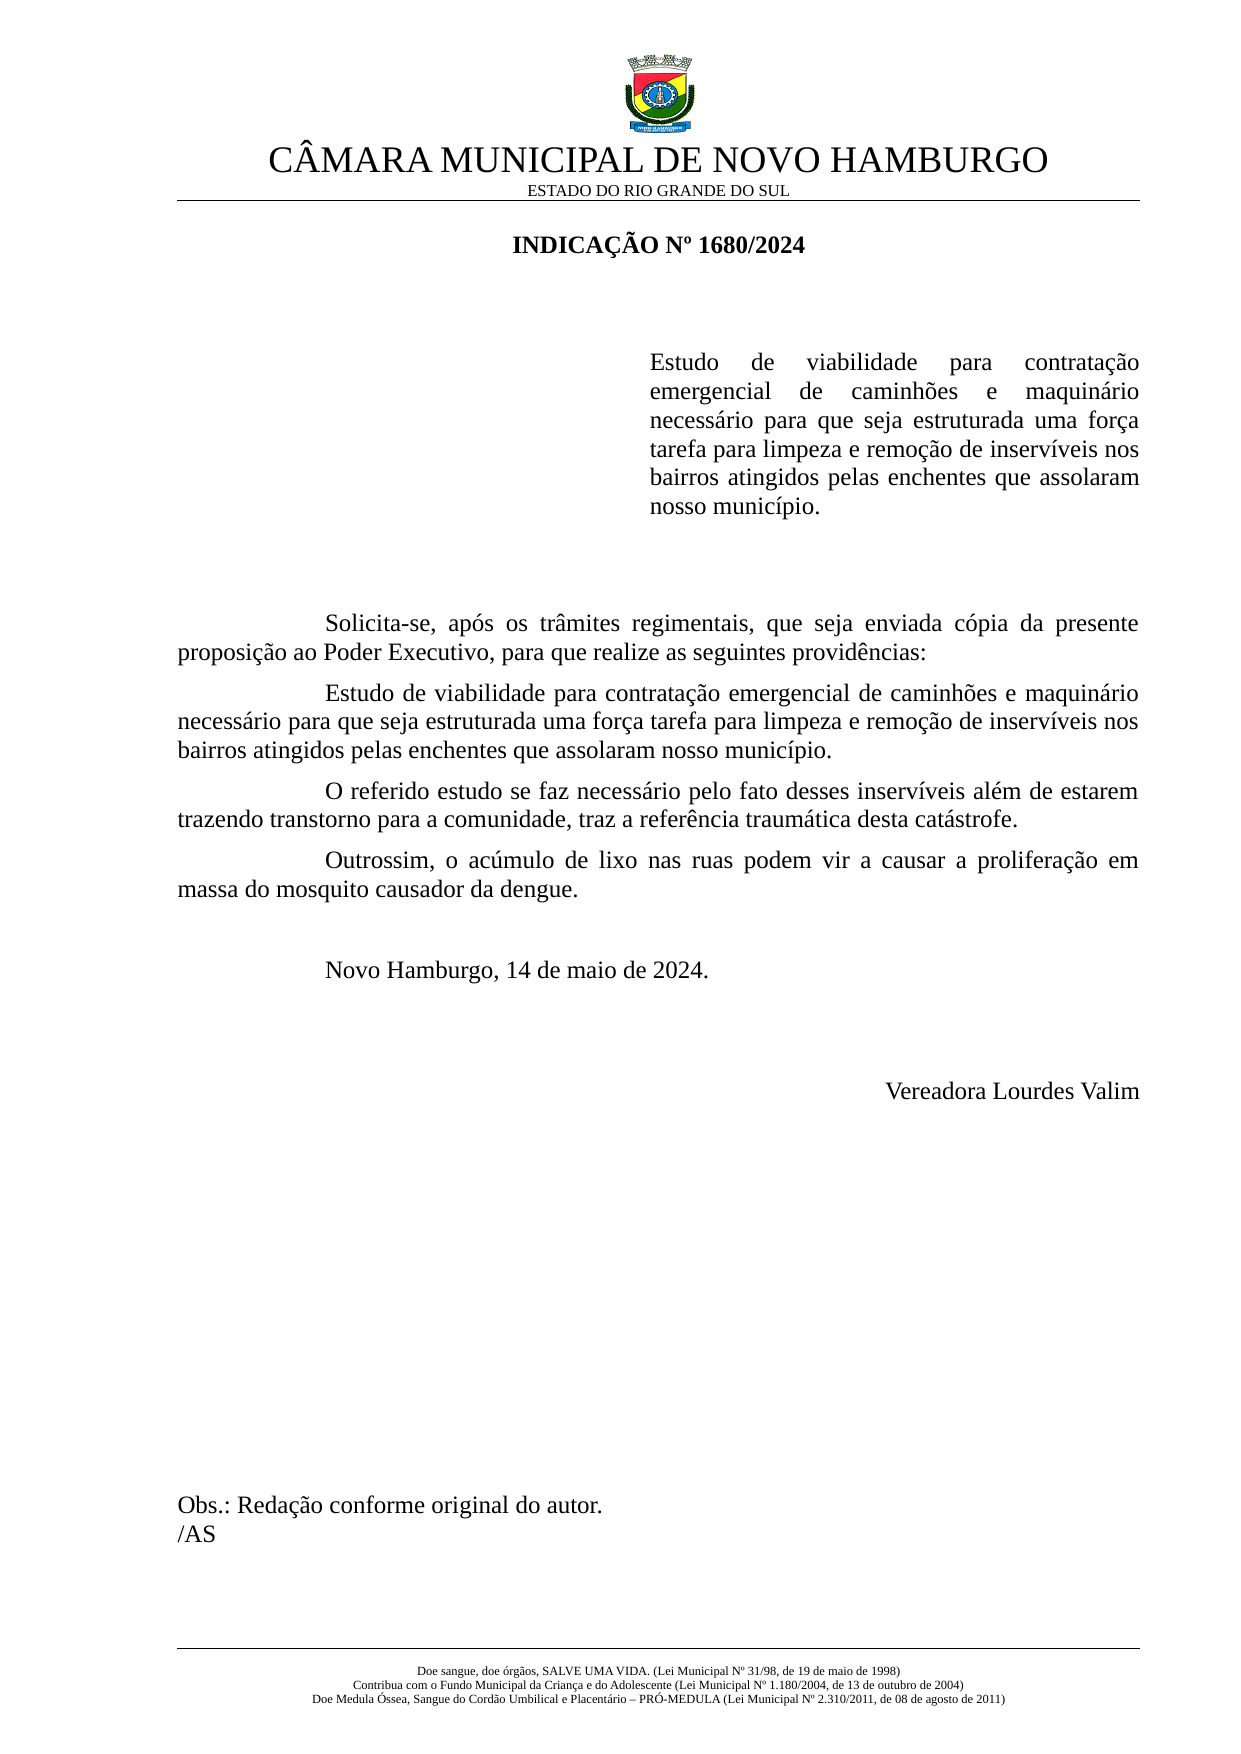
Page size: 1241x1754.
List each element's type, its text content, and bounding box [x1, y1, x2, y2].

text /AS [177, 1519, 1140, 1548]
text O referido estudo se faz necessário pelo fato desses inservíveis além de estarem trazendo transtorno para a comunidade, traz a referência traumática desta catástrofe. [177, 776, 1140, 833]
text INDICAÇÃO Nº 1680/2024 [177, 230, 1140, 259]
text Obs.: Redação conforme original do autor. [177, 1491, 1140, 1519]
picture [619, 48, 698, 137]
text Novo Hamburgo, 14 de maio de 2024. [177, 955, 1140, 983]
text Estudo de viabilidade para contratação emergencial de caminhões e maquinário necessário para que seja estruturada uma força tarefa para limpeza e remoção de inservíveis nos bairros atingidos pelas enchentes que assolaram nosso município. [649, 347, 1140, 520]
text Estudo de viabilidade para contratação emergencial de caminhões e maquinário necessário para que seja estruturada uma força tarefa para limpeza e remoção de inservíveis nos bairros atingidos pelas enchentes que assolaram nosso município. [177, 678, 1140, 764]
text Outrossim, o acúmulo de lixo nas ruas podem vir a causar a proliferação em massa do mosquito causador da dengue. [177, 845, 1140, 902]
text Vereadora Lourdes Valim [177, 1076, 1140, 1105]
text Solicita-se, após os trâmites regimentais, que seja enviada cópia da presente proposição ao Poder Executivo, para que realize as seguintes providências: [177, 608, 1140, 666]
